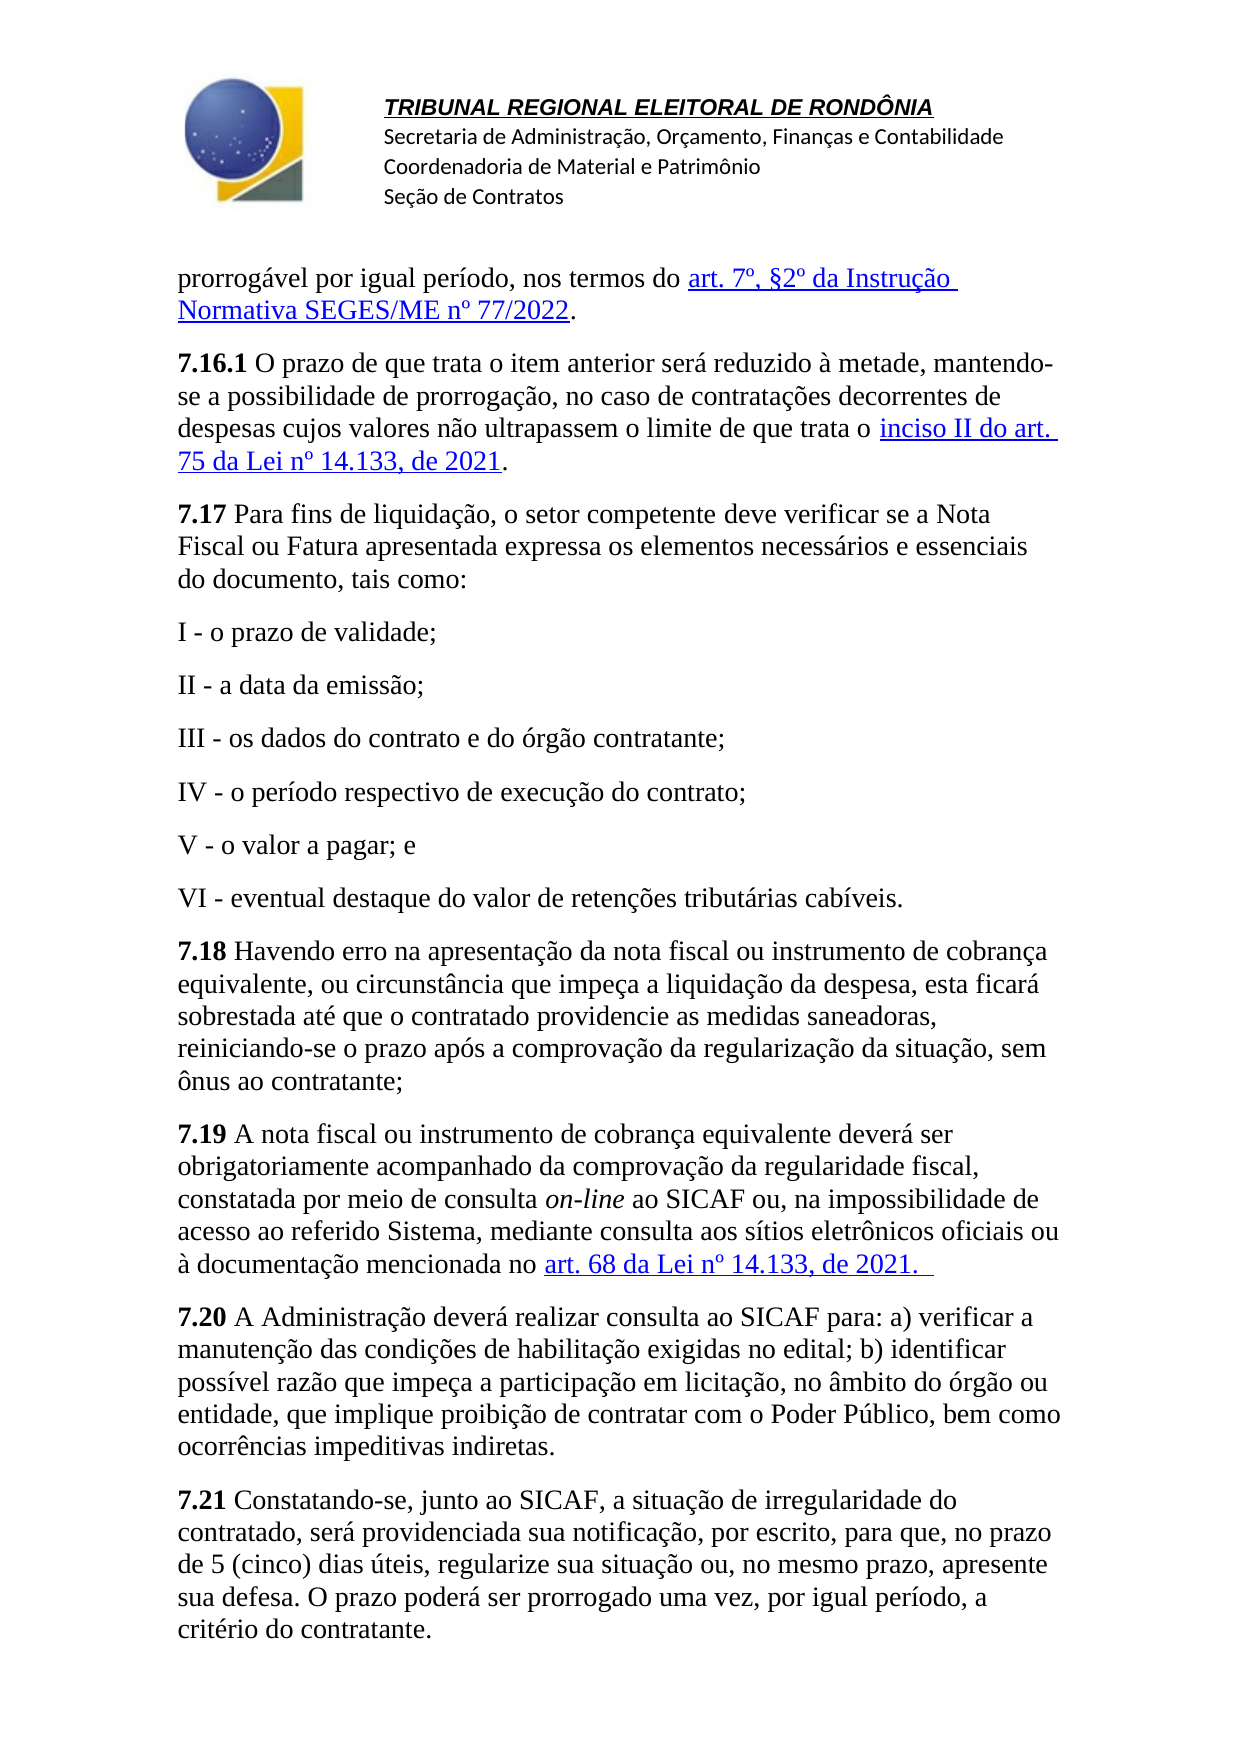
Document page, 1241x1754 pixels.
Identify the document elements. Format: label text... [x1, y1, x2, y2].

text 7.19 A nota fiscal ou instrumento de cobrança equivalente deverá ser obrigatoriamente acompanhado da comprovação da regularidade fiscal, constatada por meio de consulta on-line ao SICAF ou, na impossibilidade de acesso ao referido Sistema, mediante consulta aos sítios eletrônicos oficiais ou à documentação mencionada no art. 68 da Lei nº 14.133, de 2021. [177, 1117, 1063, 1279]
text VI - eventual destaque do valor de retenções tributárias cabíveis. [177, 881, 1063, 913]
text 7.17 Para fins de liquidação, o setor competente deve verificar se a Nota Fiscal ou Fatura apresentada expressa os elementos necessários e essenciais do documento, tais como: [177, 497, 1063, 594]
text 7.20 A Administração deverá realizar consulta ao SICAF para: a) verificar a manutenção das condições de habilitação exigidas no edital; b) identificar possível razão que impeça a participação em licitação, no âmbito do órgão ou entidade, que implique proibição de contratar com o Poder Público, bem como ocorrências impeditivas indiretas. [177, 1300, 1063, 1462]
text I - o prazo de validade; [177, 615, 1063, 647]
text III - os dados do contrato e do órgão contratante; [177, 721, 1063, 754]
text prorrogável por igual período, nos termos do art. 7º, §2º da Instrução Normativa SEGES/ME nº 77/2022. [177, 261, 1063, 326]
text 7.21 Constatando-se, junto ao SICAF, a situação de irregularidade do contratado, será providenciada sua notificação, por escrito, para que, no prazo de 5 (cinco) dias úteis, regularize sua situação ou, no mesmo prazo, apresente sua defesa. O prazo poderá ser prorrogado uma vez, por igual período, a critério do contratante. [177, 1483, 1063, 1645]
text 7.16.1 O prazo de que trata o item anterior será reduzido à metade, mantendo-se a possibilidade de prorrogação, no caso de contratações decorrentes de despesas cujos valores não ultrapassem o limite de que trata o inciso II do art. 75 da Lei nº 14.133, de 2021. [177, 346, 1063, 476]
text II - a data da emissão; [177, 668, 1063, 701]
text 7.18 Havendo erro na apresentação da nota fiscal ou instrumento de cobrança equivalente, ou circunstância que impeça a liquidação da despesa, esta ficará sobrestada até que o contratado providencie as medidas saneadoras, reiniciando-se o prazo após a comprovação da regularização da situação, sem ônus ao contratante; [177, 934, 1063, 1096]
text IV - o período respectivo de execução do contrato; [177, 774, 1063, 807]
text V - o valor a pagar; e [177, 828, 1063, 860]
